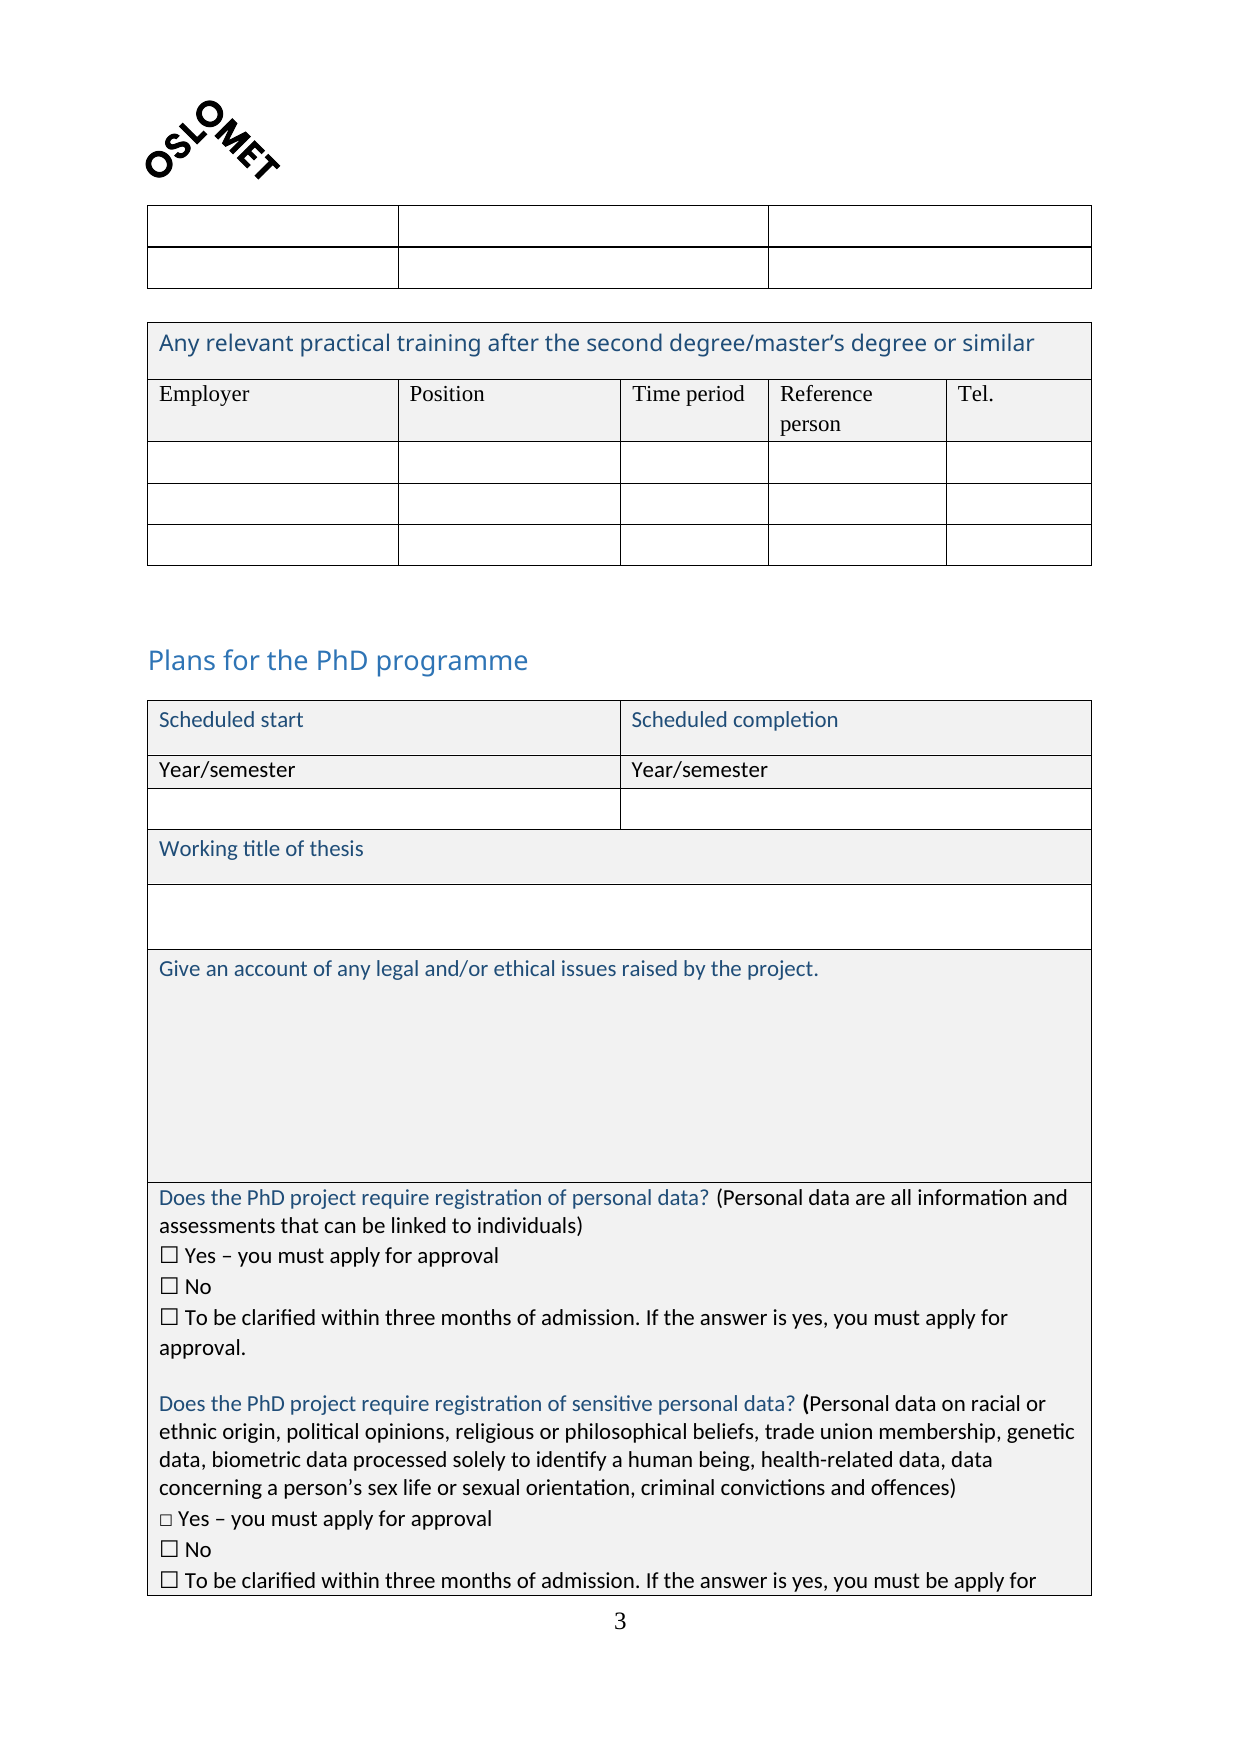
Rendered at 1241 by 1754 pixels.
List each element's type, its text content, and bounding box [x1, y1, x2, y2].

table_cell [148, 789, 620, 829]
table_cell [769, 248, 1091, 288]
table_cell Year/semester [148, 756, 620, 788]
table_cell [148, 442, 398, 482]
table_cell [148, 484, 398, 524]
table_cell Time period [621, 380, 768, 441]
table_cell Tel. [947, 380, 1091, 441]
table_cell Does the PhD project require registration of personal data? (Personal data are all information and assessments that can be linked to individuals) ☐ Yes – you must apply for approval ☐ No ☐ To be clarified within three months of admission. If the answer is yes, you must apply for approval. Does the PhD project require registration of sensitive personal data? (Personal data on racial or ethnic origin, political opinions, religious or philosophical beliefs, trade union membership, genetic data, biometric data processed solely to identify a human being, health-related data, data concerning a person’s sex life or sexual orientation, criminal convictions and offences) ☐ Yes – you must apply for approval ☐ No ☐ To be clarified within three months of admission. If the answer is yes, you must be apply for [148, 1183, 1091, 1595]
table_cell [621, 442, 768, 482]
table_header Scheduled start [148, 701, 620, 754]
table_cell Position [399, 380, 620, 441]
table_cell [621, 484, 768, 524]
table_cell Employer [148, 380, 398, 441]
table_cell [399, 206, 768, 246]
table_cell [148, 885, 1091, 948]
table_cell [947, 484, 1091, 524]
table_cell [769, 525, 946, 565]
table_cell [947, 442, 1091, 482]
subtitle Plans for the PhD programme [148, 641, 1093, 678]
table_cell [399, 484, 620, 524]
table_cell Reference person [769, 380, 946, 441]
table_cell [399, 442, 620, 482]
table_cell [148, 248, 398, 288]
table_cell [947, 525, 1091, 565]
table_cell [769, 206, 1091, 246]
table_cell [399, 248, 768, 288]
table_cell [148, 525, 398, 565]
table_cell Year/semester [621, 756, 1091, 788]
table_cell [769, 442, 946, 482]
table_cell [621, 789, 1091, 829]
table_header Scheduled completion [621, 701, 1091, 754]
table_cell [399, 525, 620, 565]
table_cell [769, 484, 946, 524]
table_cell Give an account of any legal and/or ethical issues raised by the project. [148, 950, 1091, 1182]
table_header Any relevant practical training after the second degree/master’s degree or similar [148, 323, 1091, 379]
table_cell [148, 206, 398, 246]
table_cell Working title of thesis [148, 830, 1091, 883]
table_cell [621, 525, 768, 565]
